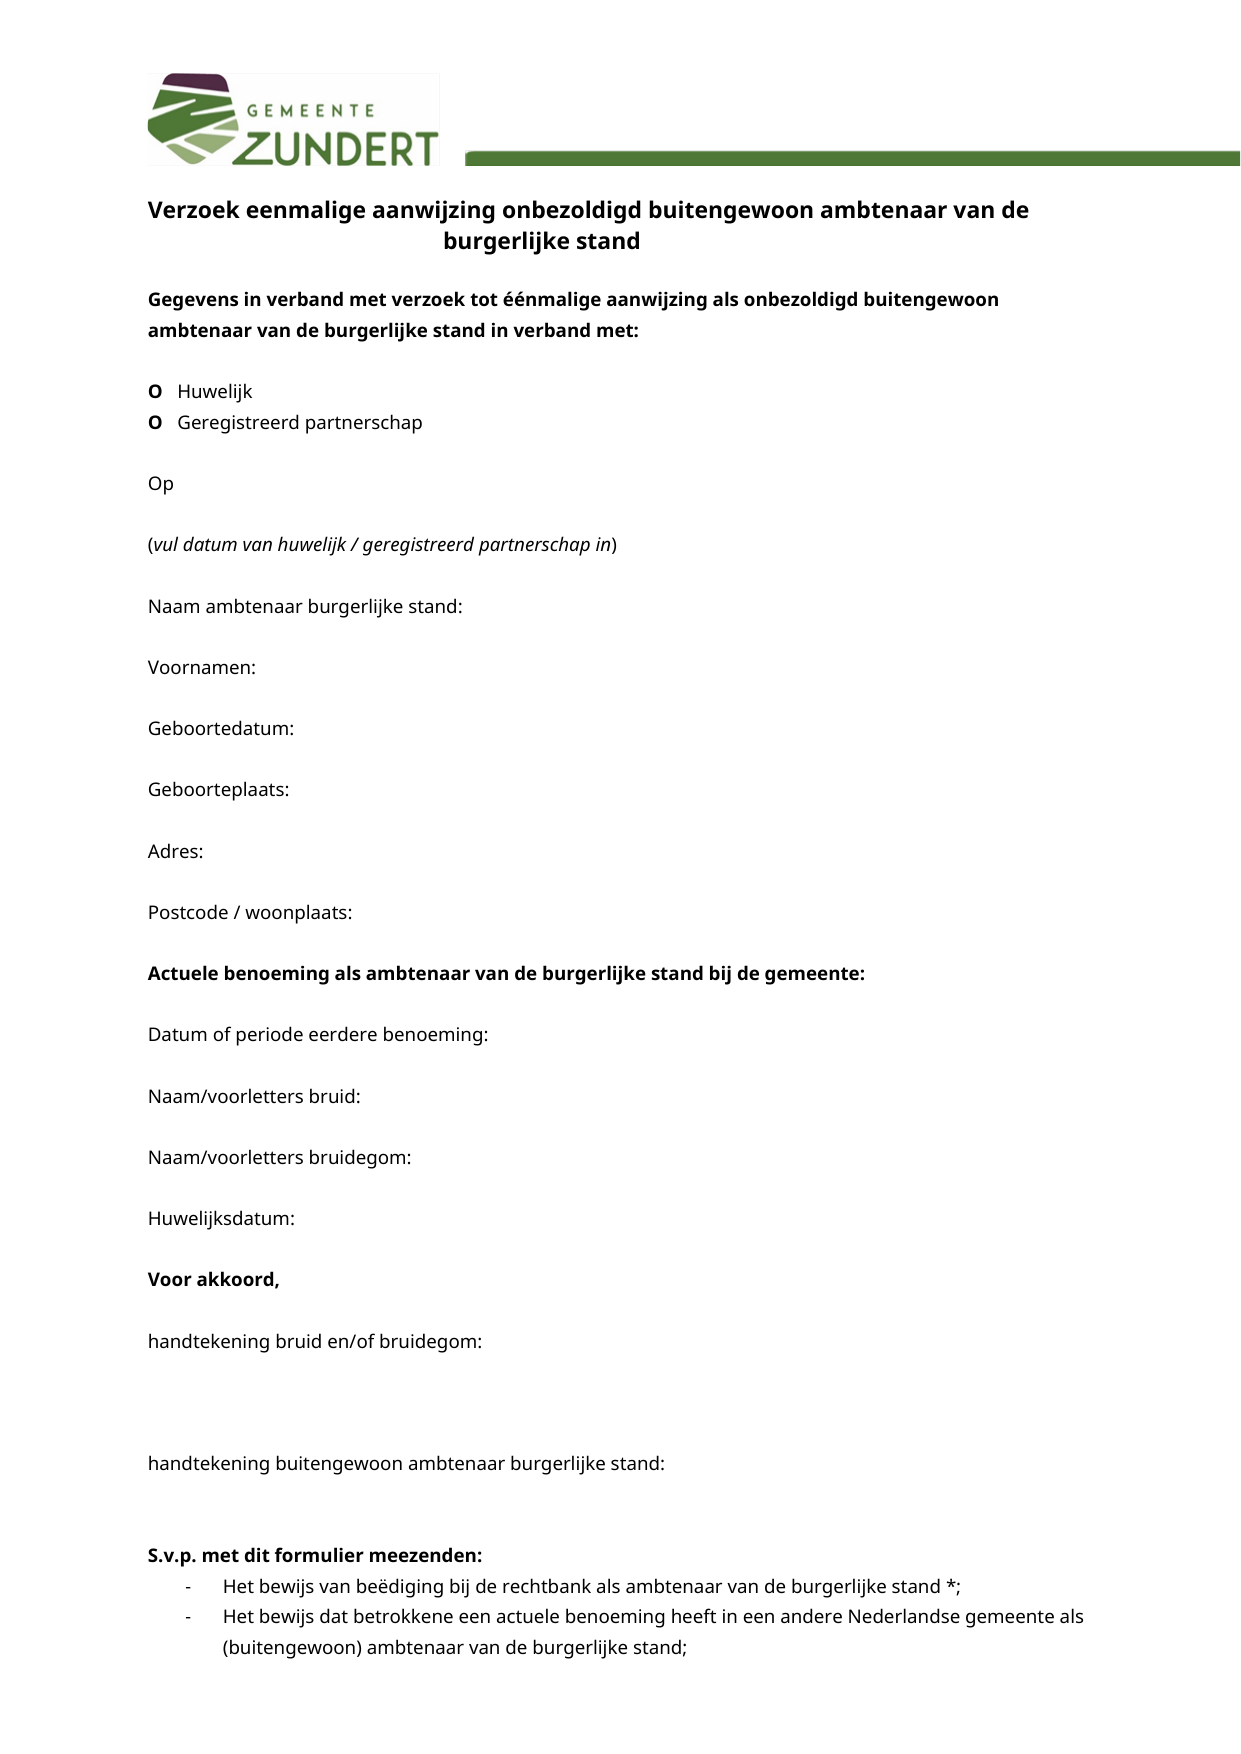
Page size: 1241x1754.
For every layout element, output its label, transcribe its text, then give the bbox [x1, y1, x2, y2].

text Naam ambtenaar burgerlijke stand: [148, 593, 1093, 618]
text Gegevens in verband met verzoek tot éénmalige aanwijzing als onbezoldigd buitengewoon ambtenaar van de burgerlijke stand in verband met: [148, 287, 1093, 343]
text S.v.p. met dit formulier meezenden: [148, 1542, 1093, 1568]
text Op [148, 471, 1093, 496]
text Naam/voorletters bruidegom: [148, 1144, 1093, 1200]
text handtekening bruid en/of bruidegom: [148, 1328, 1093, 1353]
text Naam/voorletters bruid: [148, 1083, 1093, 1108]
text Geboortedatum: [148, 716, 1093, 741]
list Het bewijs van beëdiging bij de rechtbank als ambtenaar van de burgerlijke stand *; [185, 1573, 1093, 1598]
text Adres: [148, 838, 1093, 863]
text Voor akkoord, [148, 1267, 1093, 1292]
text O Geregistreerd partnerschap [148, 409, 1093, 435]
text Datum of periode eerdere benoeming: [148, 1022, 1093, 1047]
list Het bewijs dat betrokkene een actuele benoeming heeft in een andere Nederlandse gemeente als (buitengewoon) ambtenaar van de burgerlijke stand; [185, 1604, 1093, 1660]
text Huwelijksdatum: [148, 1206, 1093, 1231]
text Postcode / woonplaats: [148, 899, 1093, 925]
text handtekening buitengewoon ambtenaar burgerlijke stand: [148, 1451, 1093, 1507]
text (vul datum van huwelijk / geregistreerd partnerschap in) [148, 532, 1093, 557]
text Actuele benoeming als ambtenaar van de burgerlijke stand bij de gemeente: [148, 961, 1093, 986]
text Geboorteplaats: [148, 777, 1093, 802]
text Voornamen: [148, 654, 1093, 680]
text O Huwelijk [148, 348, 1093, 404]
